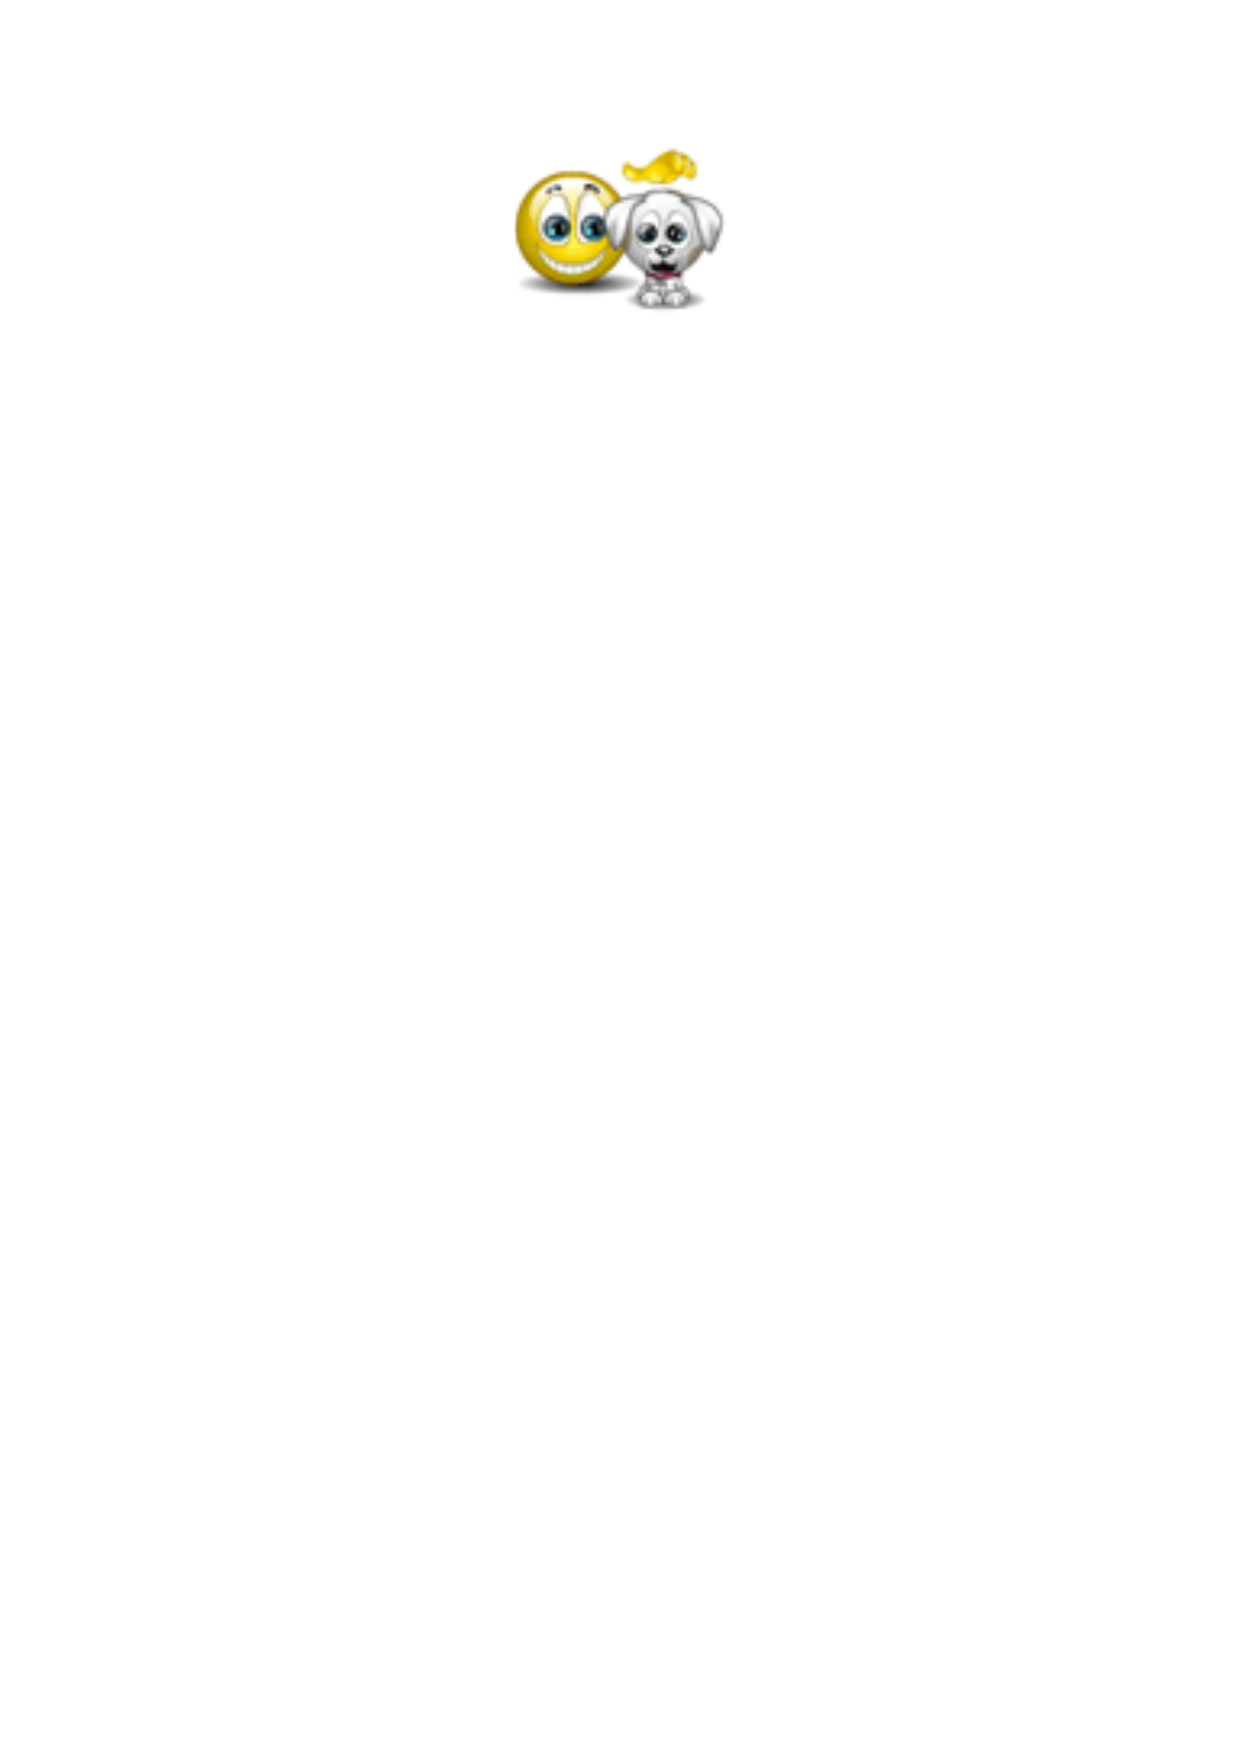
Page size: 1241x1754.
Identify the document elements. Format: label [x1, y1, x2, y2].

picture [514, 118, 727, 329]
